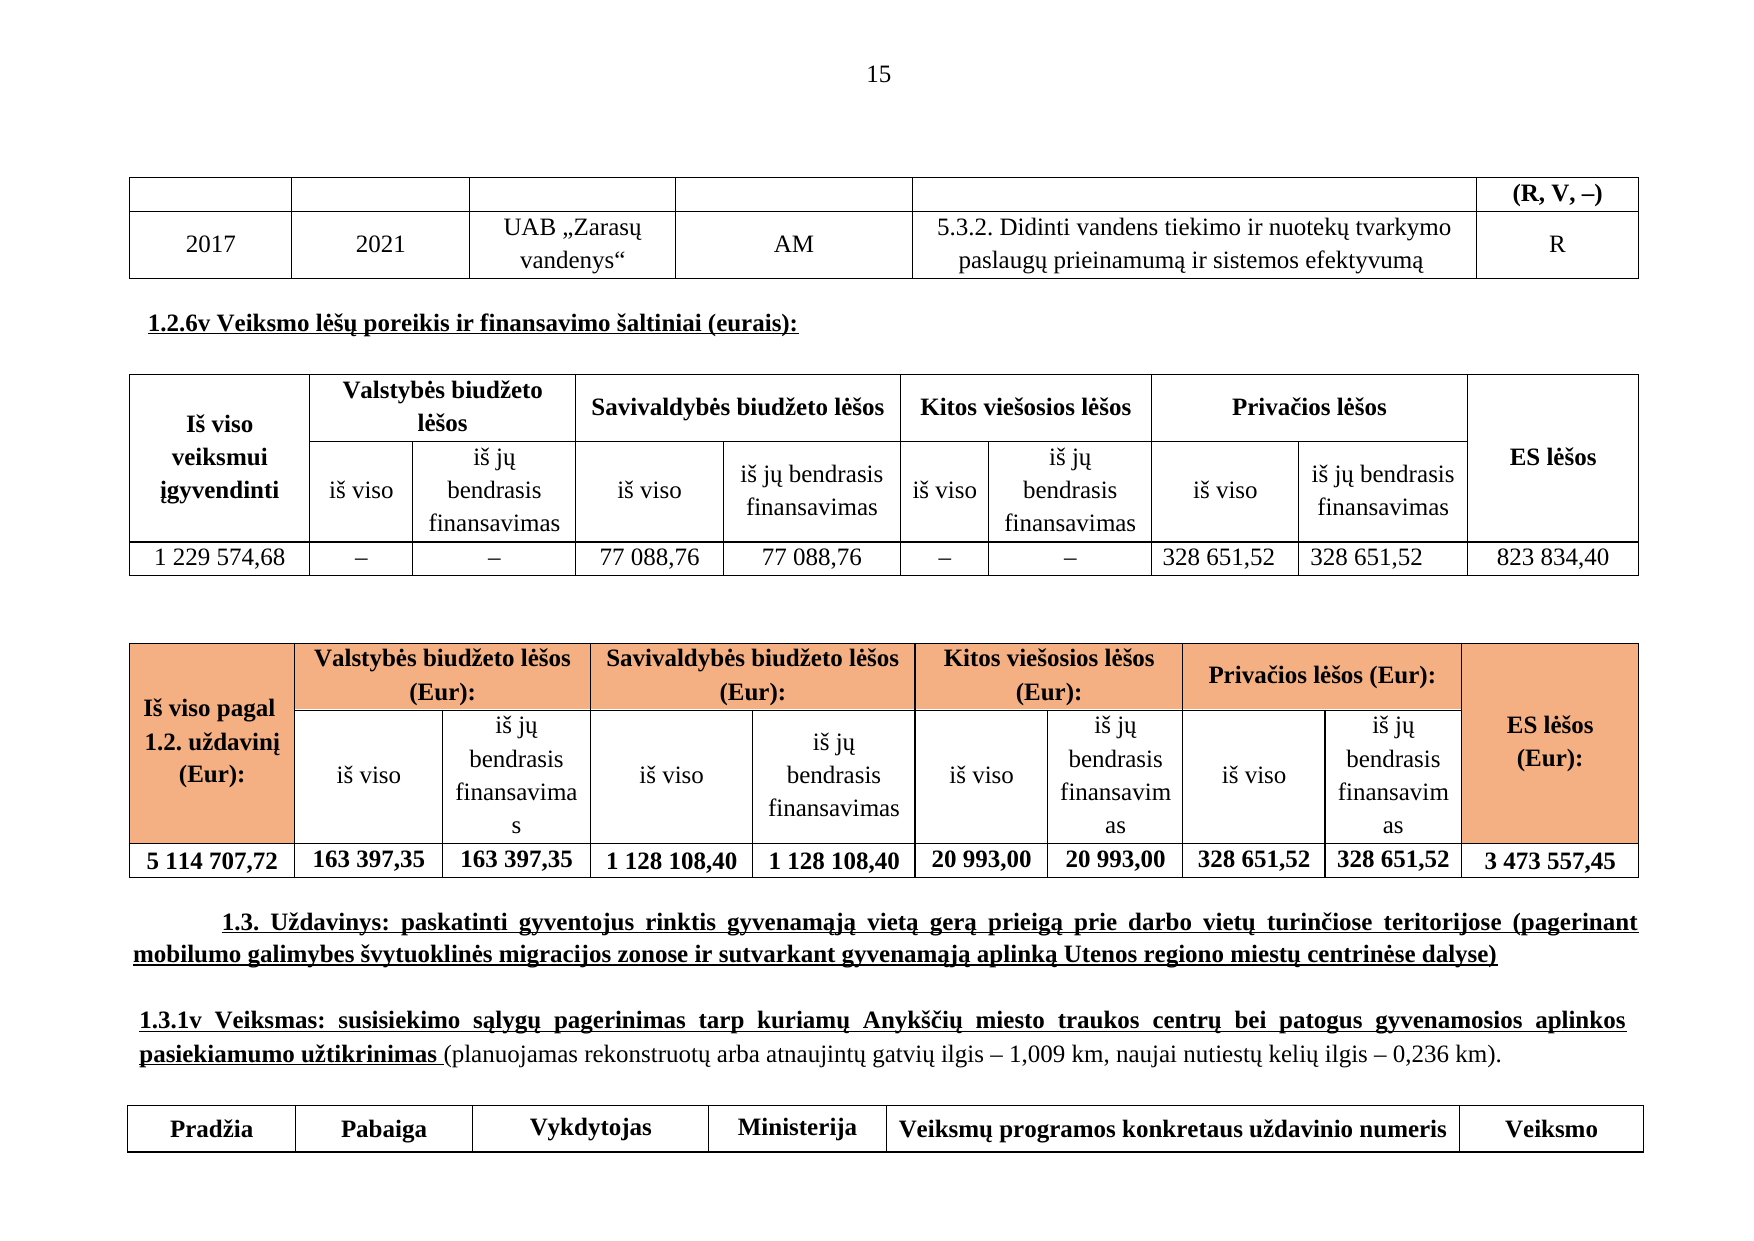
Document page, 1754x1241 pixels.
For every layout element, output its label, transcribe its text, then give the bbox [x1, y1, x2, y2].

table_cell AM [676, 212, 912, 278]
table_cell 3 473 557,45 [1462, 844, 1638, 877]
table_cell Ministerija [709, 1106, 886, 1151]
table_cell 5.3.2. Didinti vandens tiekimo ir nuotekų tvarkymo paslaugų prieinamumą ir sistemos efektyvumą [913, 212, 1476, 278]
table_cell iš jų bendrasis finansavimas [443, 711, 590, 843]
table_cell iš jų bendrasis finansavimas [1299, 442, 1467, 541]
table_header [1639, 973, 1643, 1105]
table_header Savivaldybės biudžeto lėšos (Eur): [591, 644, 914, 709]
table_cell R [1477, 212, 1638, 278]
text 1.2.6v Veiksmo lėšų poreikis ir finansavimo šaltiniai (eurais): [118, 308, 1639, 337]
table_cell 163 397,35 [295, 844, 442, 877]
table_cell iš jų bendrasis finansavimas [989, 442, 1151, 541]
table_cell Veiksmų programos konkretaus uždavinio numeris [887, 1106, 1459, 1151]
table_cell 77 088,76 [724, 543, 900, 575]
table_header Iš viso pagal 1.2. uždavinį (Eur): [130, 644, 294, 843]
table_header Valstybės biudžeto lėšos (Eur): [295, 644, 590, 709]
text 1.3. Uždavinys: paskatinti gyventojus rinktis gyvenamąją vietą gerą prieigą prie darbo vietų turinčiose teritorijose (pagerinant mobilumo galimybes švytuoklinės migracijos zonose ir sutvarkant gyvenamąją aplinką Utenos regiono miestų centrinėse dalyse) [133, 907, 1639, 968]
table_cell iš jų bendrasis finansavimas [1048, 711, 1182, 843]
table_cell iš viso [1152, 442, 1298, 541]
table_cell iš viso [295, 711, 442, 843]
table_cell 823 834,40 [1468, 543, 1638, 575]
table_cell iš viso [591, 711, 752, 843]
table_cell 5 114 707,72 [130, 844, 294, 877]
table_cell – [901, 543, 988, 575]
table_cell iš jų bendrasis finansavimas [753, 711, 914, 843]
table_header [913, 178, 1476, 211]
table_header Privačios lėšos [1152, 375, 1467, 441]
table_cell 2021 [292, 212, 469, 278]
table_cell – [413, 543, 575, 575]
table_cell 20 993,00 [916, 844, 1047, 877]
table_cell – [989, 543, 1151, 575]
table_header 1.3.1v Veiksmas: susisiekimo sąlygų pagerinimas tarp kuriamų Anykščių miesto traukos centrų bei patogus gyvenamosios aplinkos pasiekiamumo užtikrinimas (planuojamas rekonstruotų arba atnaujintų gatvių ilgis – 1,009 km, naujai nutiestų kelių ilgis – 0,236 km). [128, 973, 1639, 1105]
table_header ES lėšos (Eur): [1462, 644, 1638, 843]
table_cell 20 993,00 [1048, 844, 1182, 877]
table_header Kitos viešosios lėšos (Eur): [916, 644, 1182, 709]
table_header ES lėšos [1468, 375, 1638, 541]
table_cell iš viso [916, 711, 1047, 843]
table_cell 328 651,52 [1183, 844, 1324, 877]
table_cell 1 128 108,40 [591, 844, 752, 877]
table_cell iš jų bendrasis finansavimas [724, 442, 900, 541]
table_header [470, 178, 675, 211]
table_cell 2017 [130, 212, 291, 278]
table_header Privačios lėšos (Eur): [1183, 644, 1461, 709]
table_cell iš viso [576, 442, 723, 541]
table_cell UAB „Zarasų vandenys“ [470, 212, 675, 278]
table_header Kitos viešosios lėšos [901, 375, 1151, 441]
table_cell 77 088,76 [576, 543, 723, 575]
table_cell iš jų bendrasis finansavimas [413, 442, 575, 541]
table_cell Pabaiga [296, 1106, 472, 1151]
table_header Iš viso veiksmui įgyvendinti [130, 375, 309, 541]
table_cell 328 651,52 [1299, 543, 1467, 575]
table_cell Pradžia [128, 1106, 295, 1151]
table_cell Vykdytojas [473, 1106, 708, 1151]
table_cell 163 397,35 [443, 844, 590, 877]
table_header [292, 178, 469, 211]
table_header (R, V, –) [1477, 178, 1638, 211]
table_header [676, 178, 912, 211]
table_header Valstybės biudžeto lėšos [310, 375, 575, 441]
table_header Savivaldybės biudžeto lėšos [576, 375, 900, 441]
table_cell 328 651,52 [1152, 543, 1298, 575]
table_cell iš viso [901, 442, 988, 541]
table_header [130, 178, 291, 211]
table_cell iš viso [310, 442, 412, 541]
table_cell Veiksmo [1460, 1106, 1643, 1151]
table_cell iš viso [1183, 711, 1324, 843]
table_cell 1 229 574,68 [130, 543, 309, 575]
table_cell 328 651,52 [1326, 844, 1461, 877]
table_cell 1 128 108,40 [753, 844, 914, 877]
table_cell – [310, 543, 412, 575]
table_cell iš jų bendrasis finansavimas [1326, 711, 1461, 843]
